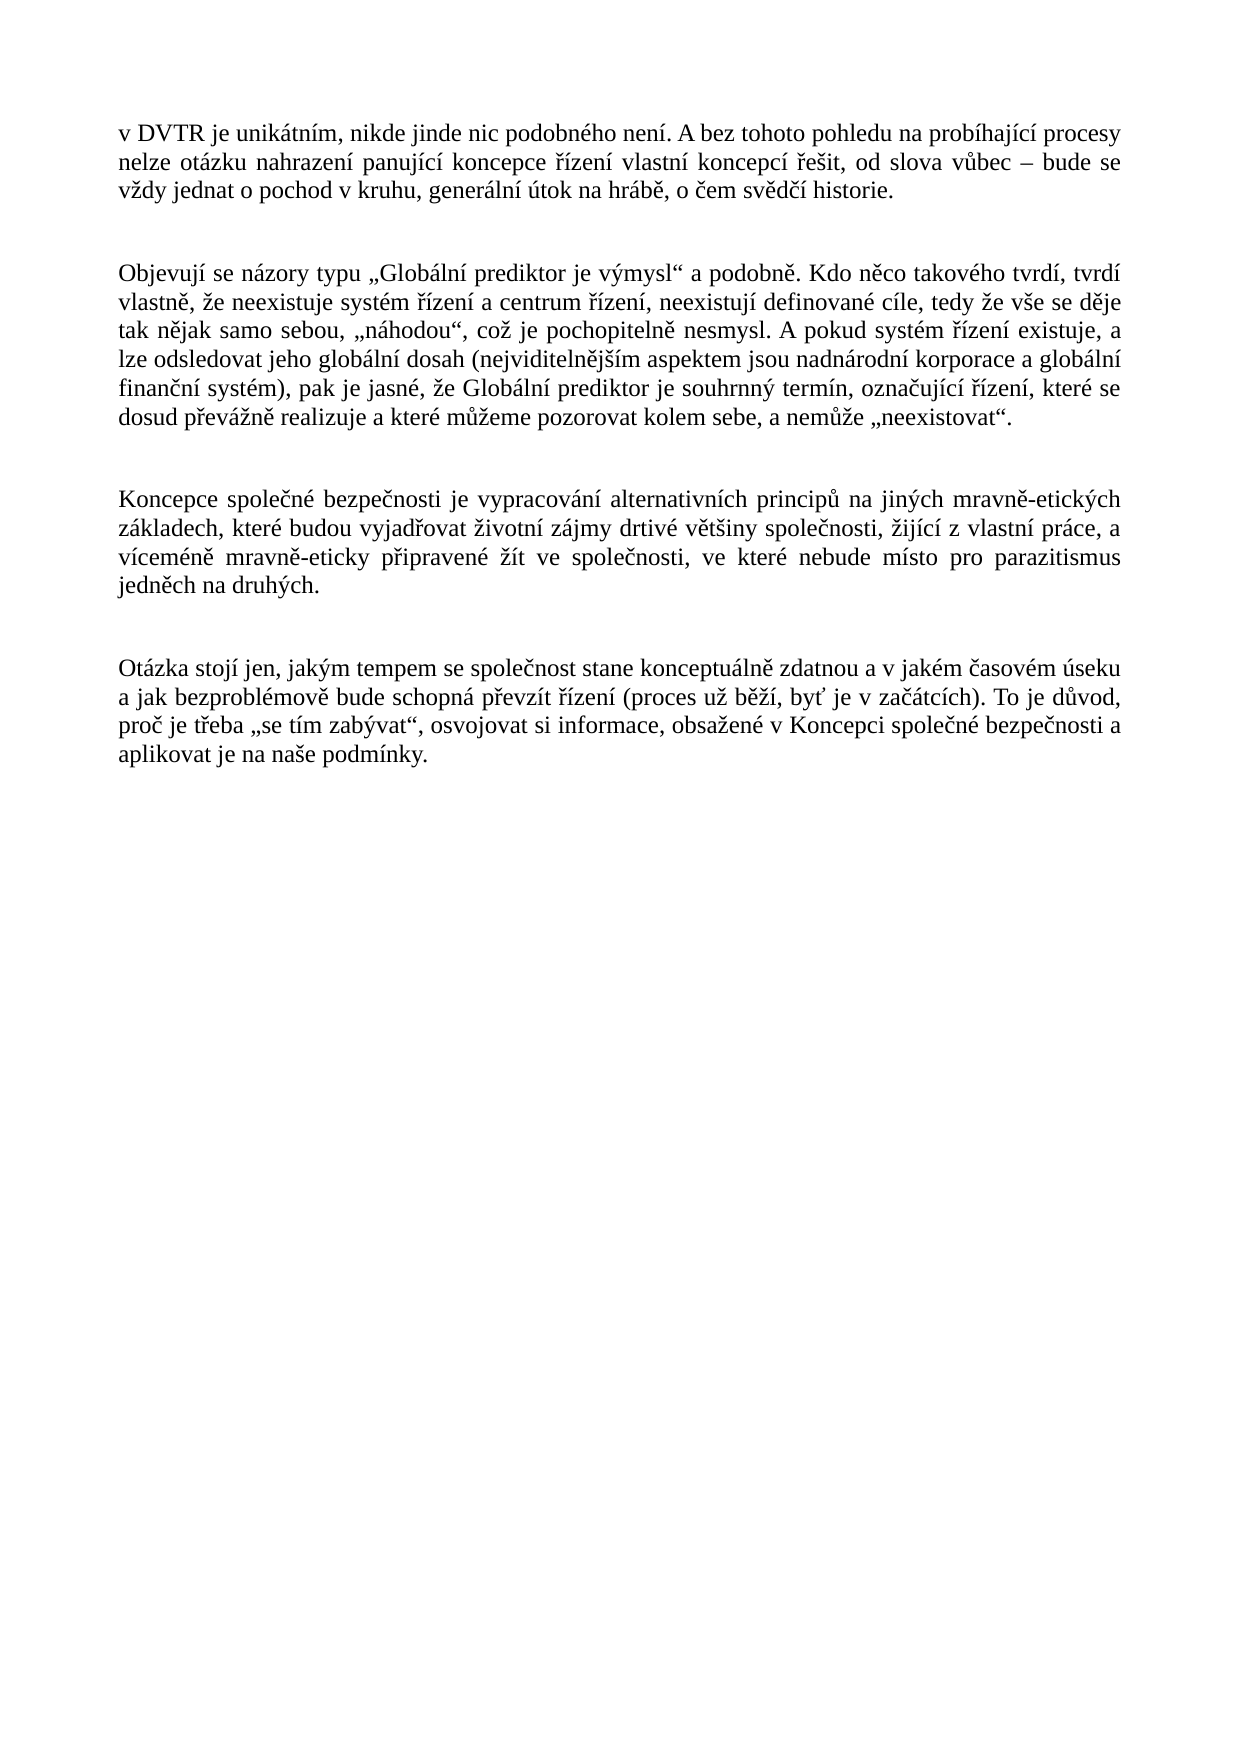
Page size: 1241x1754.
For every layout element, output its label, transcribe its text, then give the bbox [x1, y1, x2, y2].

text Koncepce společné bezpečnosti je vypracování alternativních principů na jiných mravně-etických základech, které budou vyjadřovat životní zájmy drtivé většiny společnosti, žijící z vlastní práce, a víceméně mravně-eticky připravené žít ve společnosti, ve které nebude místo pro parazitismus jedněch na druhých. [118, 484, 1122, 599]
text Otázka stojí jen, jakým tempem se společnost stane konceptuálně zdatnou a v jakém časovém úseku a jak bezproblémově bude schopná převzít řízení (proces už běží, byť je v začátcích). To je důvod, proč je třeba „se tím zabývat“, osvojovat si informace, obsažené v Koncepci společné bezpečnosti a aplikovat je na naše podmínky. [118, 653, 1122, 768]
text Objevují se názory typu „Globální prediktor je výmysl“ a podobně. Kdo něco takového tvrdí, tvrdí vlastně, že neexistuje systém řízení a centrum řízení, neexistují definované cíle, tedy že vše se děje tak nějak samo sebou, „náhodou“, což je pochopitelně nesmysl. A pokud systém řízení existuje, a lze odsledovat jeho globální dosah (nejviditelnějším aspektem jsou nadnárodní korporace a globální finanční systém), pak je jasné, že Globální prediktor je souhrnný termín, označující řízení, které se dosud převážně realizuje a které můžeme pozorovat kolem sebe, a nemůže „neexistovat“. [118, 258, 1122, 431]
text v DVTR je unikátním, nikde jinde nic podobného není. A bez tohoto pohledu na probíhající procesy nelze otázku nahrazení panující koncepce řízení vlastní koncepcí řešit, od slova vůbec – bude se vždy jednat o pochod v kruhu, generální útok na hrábě, o čem svědčí historie. [118, 118, 1122, 204]
